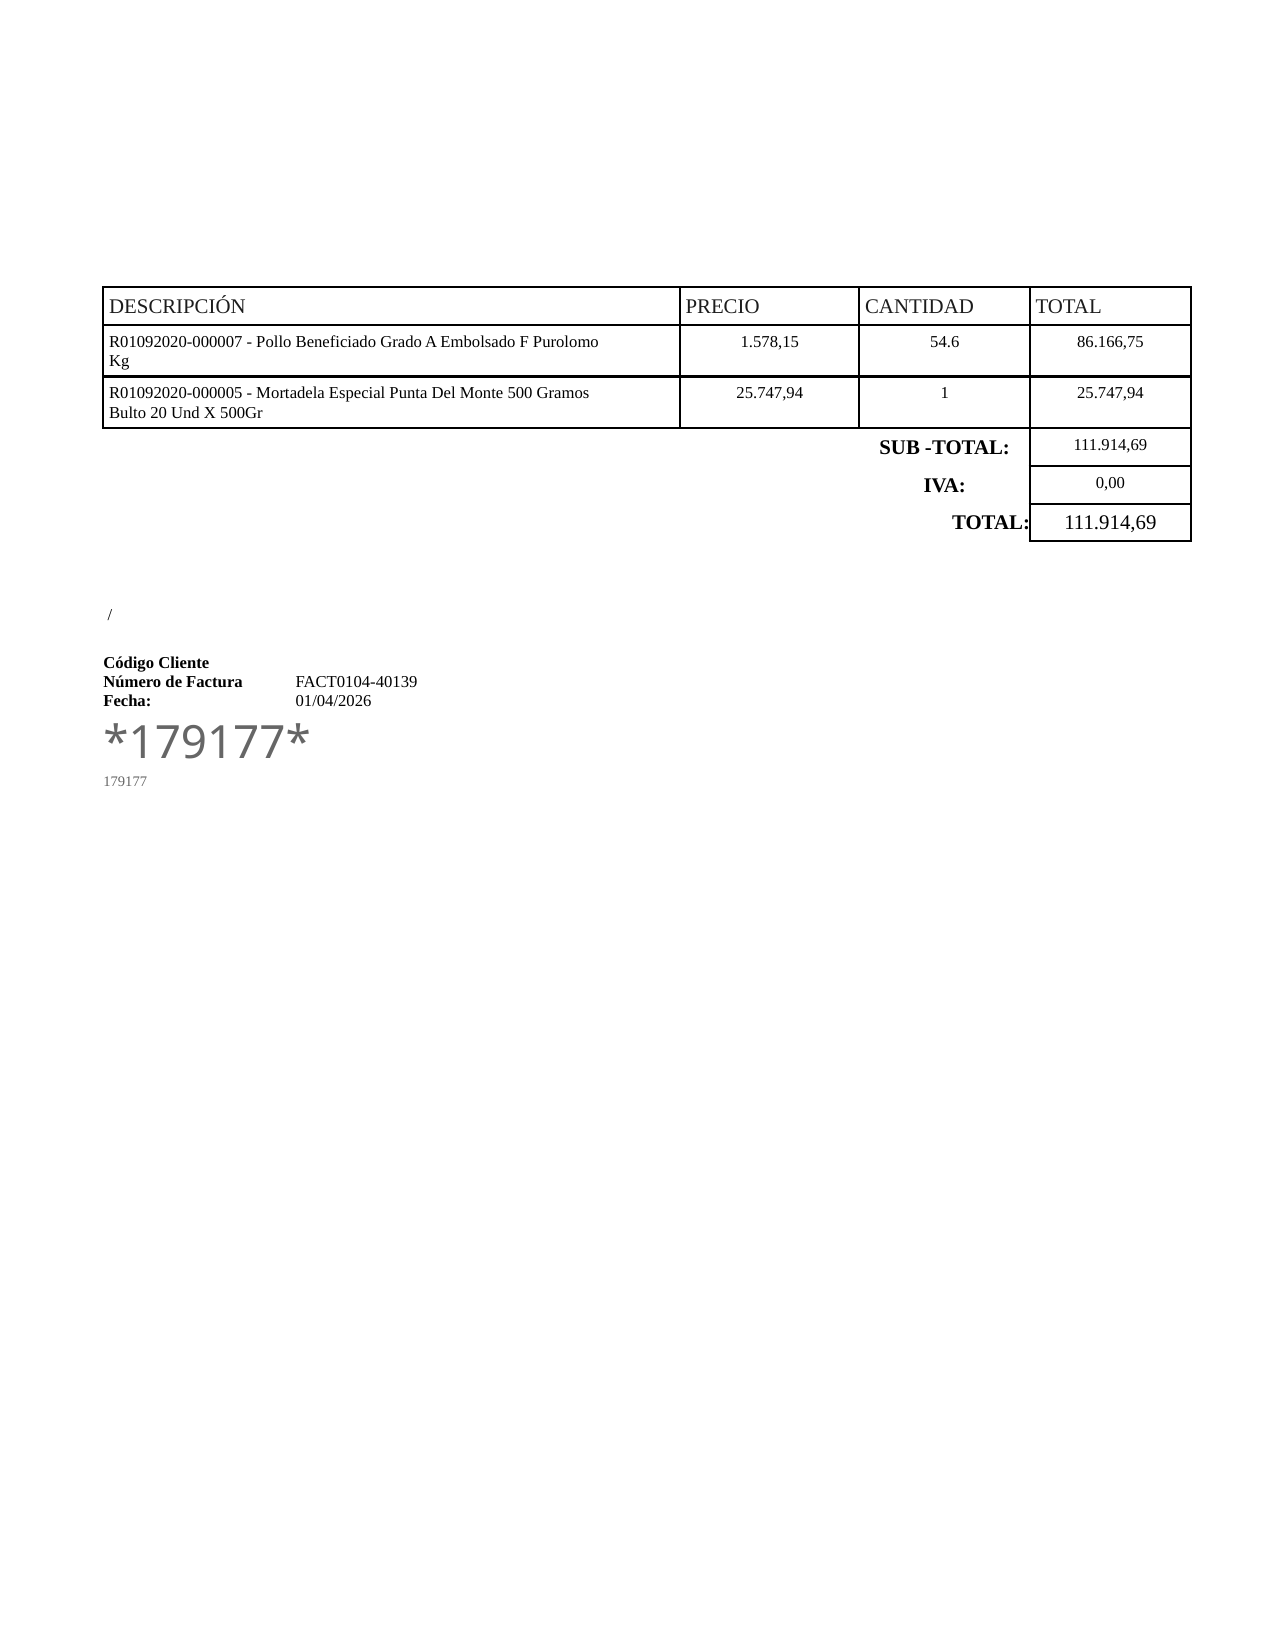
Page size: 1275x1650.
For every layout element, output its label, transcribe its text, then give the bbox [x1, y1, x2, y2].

table_cell 1.578,15 [681, 326, 858, 375]
table_cell / [103, 605, 858, 624]
table_cell Fecha: [103, 691, 295, 710]
table_cell SUB -TOTAL: [859, 429, 1029, 465]
table_cell Número de Factura [103, 672, 295, 691]
text 179177 [103, 772, 1137, 789]
table_cell 25.747,94 [681, 378, 858, 427]
table_cell 54.6 [860, 326, 1029, 375]
table_cell 111.914,69 [1031, 429, 1190, 465]
table_header CANTIDAD [860, 288, 1029, 323]
table_header Código Cliente [103, 653, 295, 672]
table_cell [103, 429, 859, 540]
table_cell [103, 585, 858, 604]
table_cell TOTAL: [859, 503, 1029, 540]
table_cell 111.914,69 [1031, 505, 1190, 540]
table_header TOTAL [1031, 288, 1190, 323]
table_cell 1 [860, 378, 1029, 427]
text *179177* [103, 710, 1137, 772]
table_cell IVA: [859, 465, 1029, 502]
table_header DESCRIPCIÓN [104, 288, 679, 323]
table_cell 01/04/2026 [295, 691, 517, 710]
table_cell FACT0104-40139 [295, 672, 517, 691]
table_cell 86.166,75 [1031, 326, 1190, 375]
table_cell R01092020-000005 - Mortadela Especial Punta Del Monte 500 Gramos Bulto 20 Und X 500Gr [104, 378, 679, 427]
table_cell 25.747,94 [1031, 378, 1190, 427]
table_cell [103, 566, 858, 585]
table_header [295, 653, 517, 672]
table_cell 0,00 [1031, 467, 1190, 502]
table_header [103, 542, 858, 566]
table_cell R01092020-000007 - Pollo Beneficiado Grado A Embolsado F Purolomo Kg [104, 326, 679, 375]
table_header PRECIO [681, 288, 858, 323]
